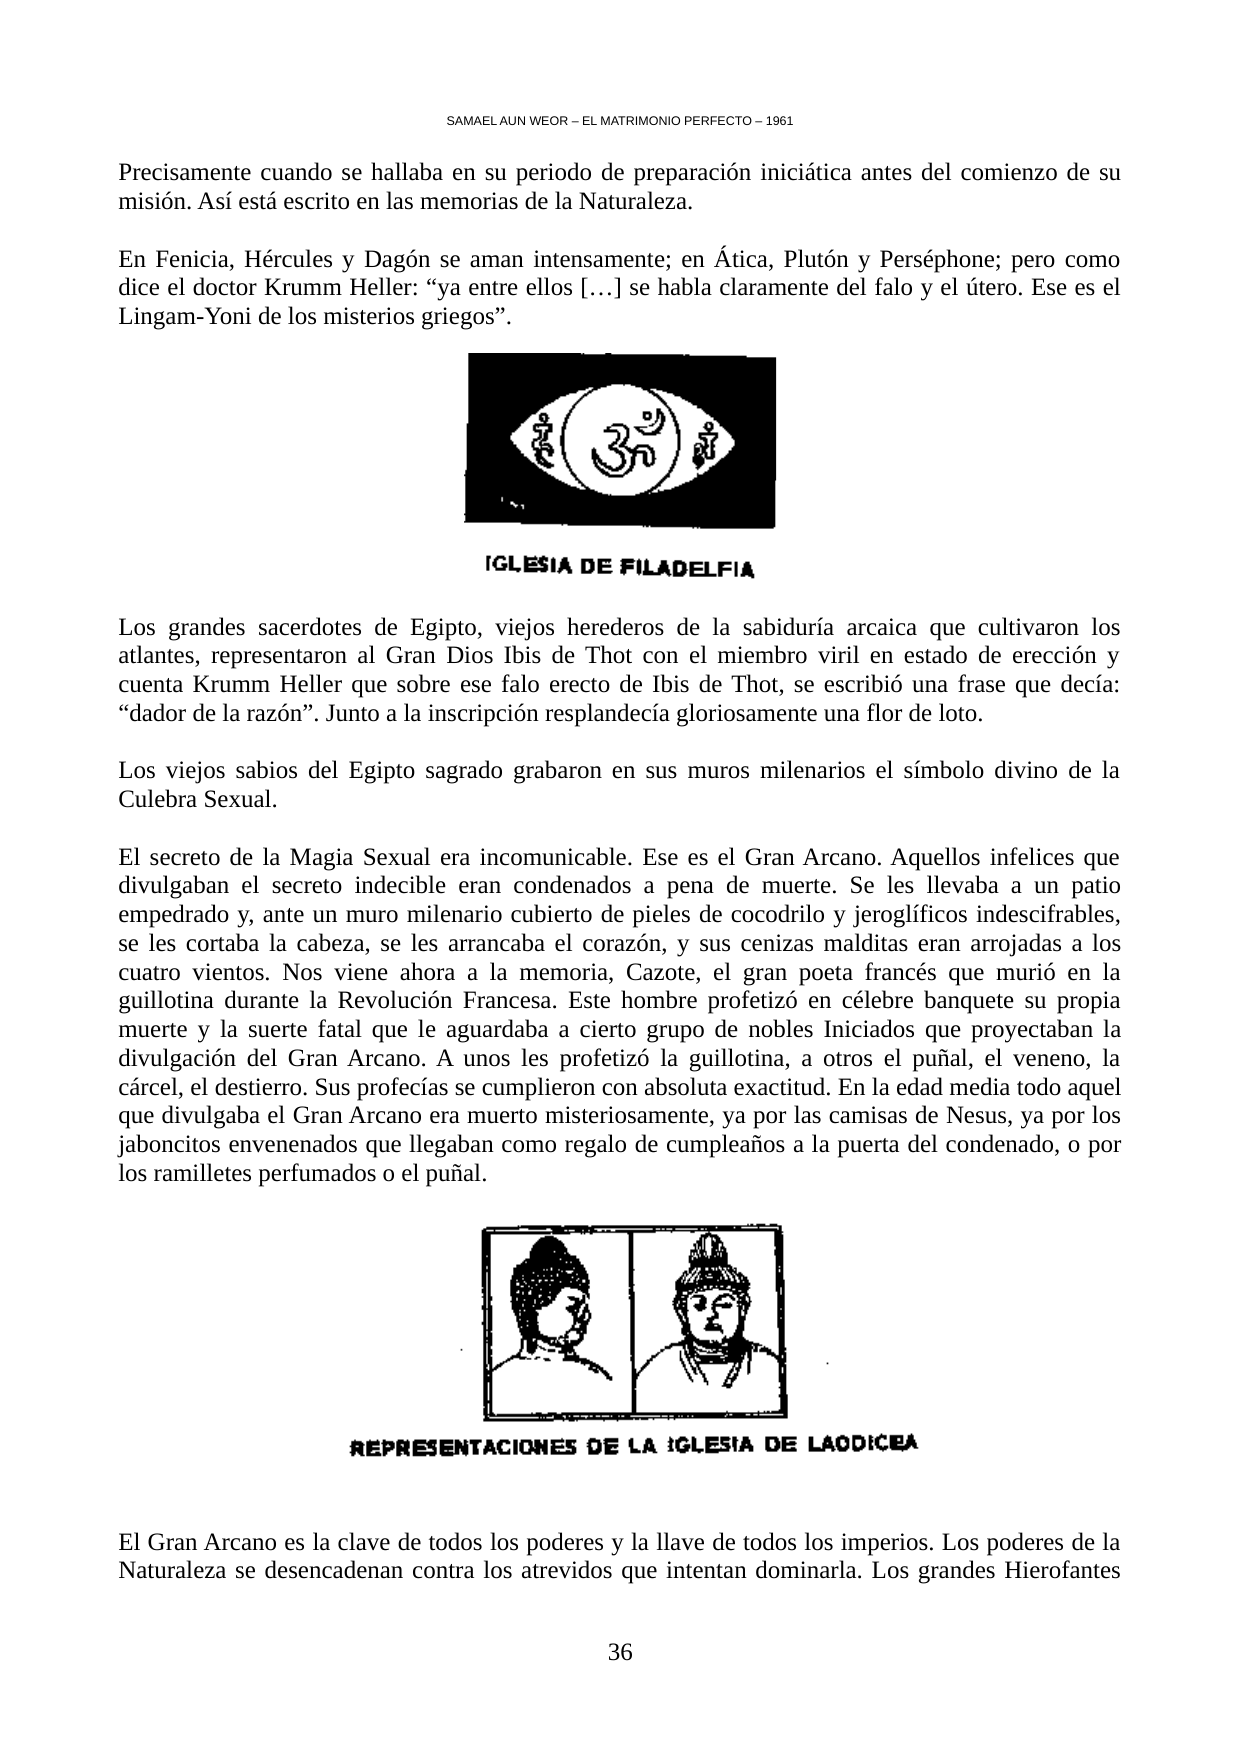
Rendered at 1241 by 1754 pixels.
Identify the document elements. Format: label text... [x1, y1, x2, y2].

text Los viejos sabios del Egipto sagrado grabaron en sus muros milenarios el símbolo divino de la Culebra Sexual. [118, 755, 1122, 813]
picture [464, 353, 777, 583]
text El secreto de la Magia Sexual era incomunicable. Ese es el Gran Arcano. Aquellos infelices que divulgaban el secreto indecible eran condenados a pena de muerte. Se les llevaba a un patio empedrado y, ante un muro milenario cubierto de pieles de cocodrilo y jeroglíficos indescifrables, se les cortaba la cabeza, se les arrancaba el corazón, y sus cenizas malditas eran arrojadas a los cuatro vientos. Nos viene ahora a la memoria, Cazote, el gran poeta francés que murió en la guillotina durante la Revolución Francesa. Este hombre profetizó en célebre banquete su propia muerte y la suerte fatal que le aguardaba a cierto grupo de nobles Iniciados que proyectaban la divulgación del Gran Arcano. A unos les profetizó la guillotina, a otros el puñal, el veneno, la cárcel, el destierro. Sus profecías se cumplieron con absoluta exactitud. En la edad media todo aquel que divulgaba el Gran Arcano era muerto misteriosamente, ya por las camisas de Nesus, ya por los jaboncitos envenenados que llegaban como regalo de cumpleaños a la puerta del condenado, o por los ramilletes perfumados o el puñal. [118, 842, 1122, 1187]
text Los grandes sacerdotes de Egipto, viejos herederos de la sabiduría arcaica que cultivaron los atlantes, representaron al Gran Dios Ibis de Thot con el miembro viril en estado de erección y cuenta Krumm Heller que sobre ese falo erecto de Ibis de Thot, se escribió una frase que decía: “dador de la razón”. Junto a la inscripción resplandecía gloriosamente una flor de loto. [118, 612, 1122, 727]
text El Gran Arcano es la clave de todos los poderes y la llave de todos los imperios. Los poderes de la Naturaleza se desencadenan contra los atrevidos que intentan dominarla. Los grandes Hierofantes [118, 1527, 1122, 1584]
picture [320, 1209, 932, 1470]
text Precisamente cuando se hallaba en su periodo de preparación iniciática antes del comienzo de su misión. Así está escrito en las memorias de la Naturaleza. [118, 157, 1122, 215]
text En Fenicia, Hércules y Dagón se aman intensamente; en Ática, Plutón y Perséphone; pero como dice el doctor Krumm Heller: “ya entre ellos […] se habla claramente del falo y el útero. Ese es el Lingam-Yoni de los misterios griegos”. [118, 244, 1122, 330]
